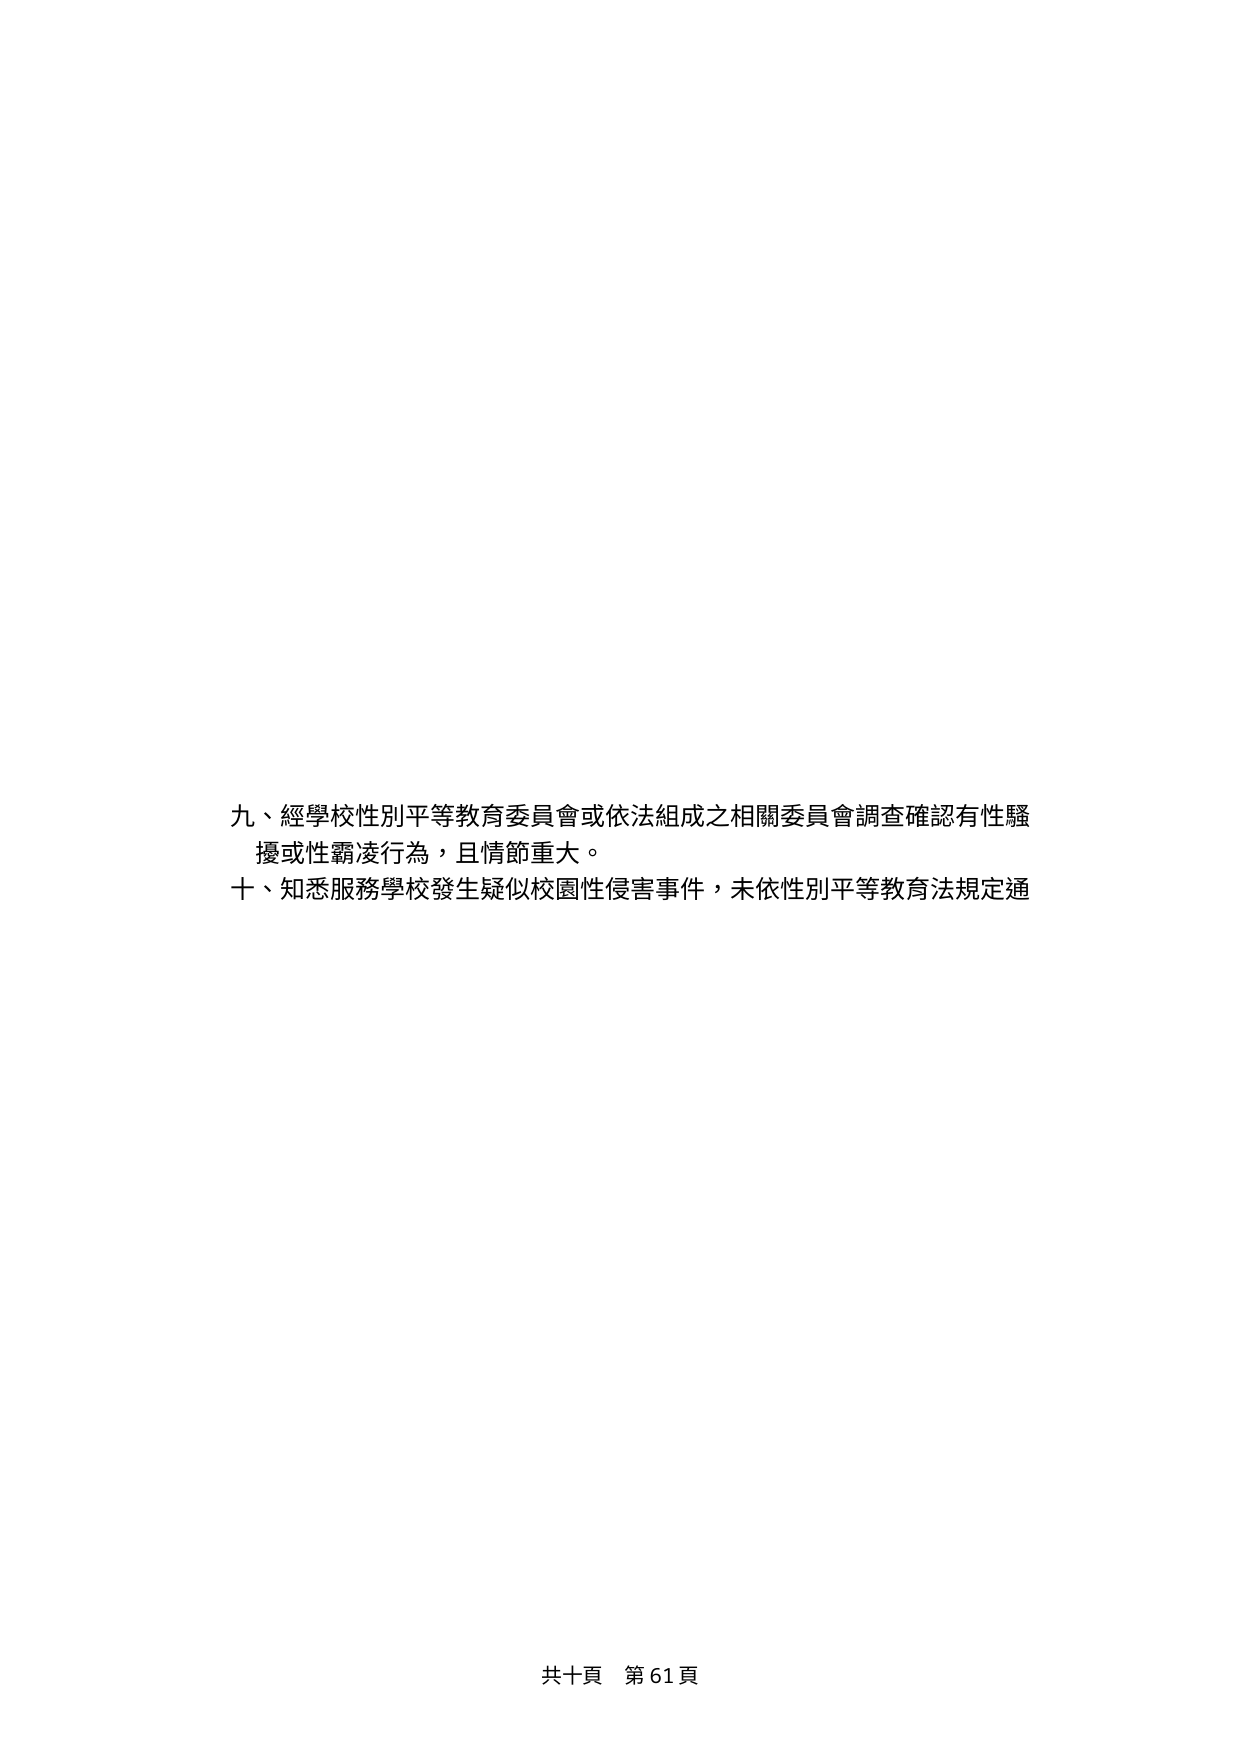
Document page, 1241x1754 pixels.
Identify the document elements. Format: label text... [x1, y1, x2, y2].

text 九、經學校性別平等教育委員會或依法組成之相關委員會調查確認有性騷 [118, 797, 1122, 833]
text 擾或性霸凌行為，且情節重大。 [118, 833, 1122, 869]
text 十、知悉服務學校發生疑似校園性侵害事件，未依性別平等教育法規定通 [118, 869, 1122, 906]
